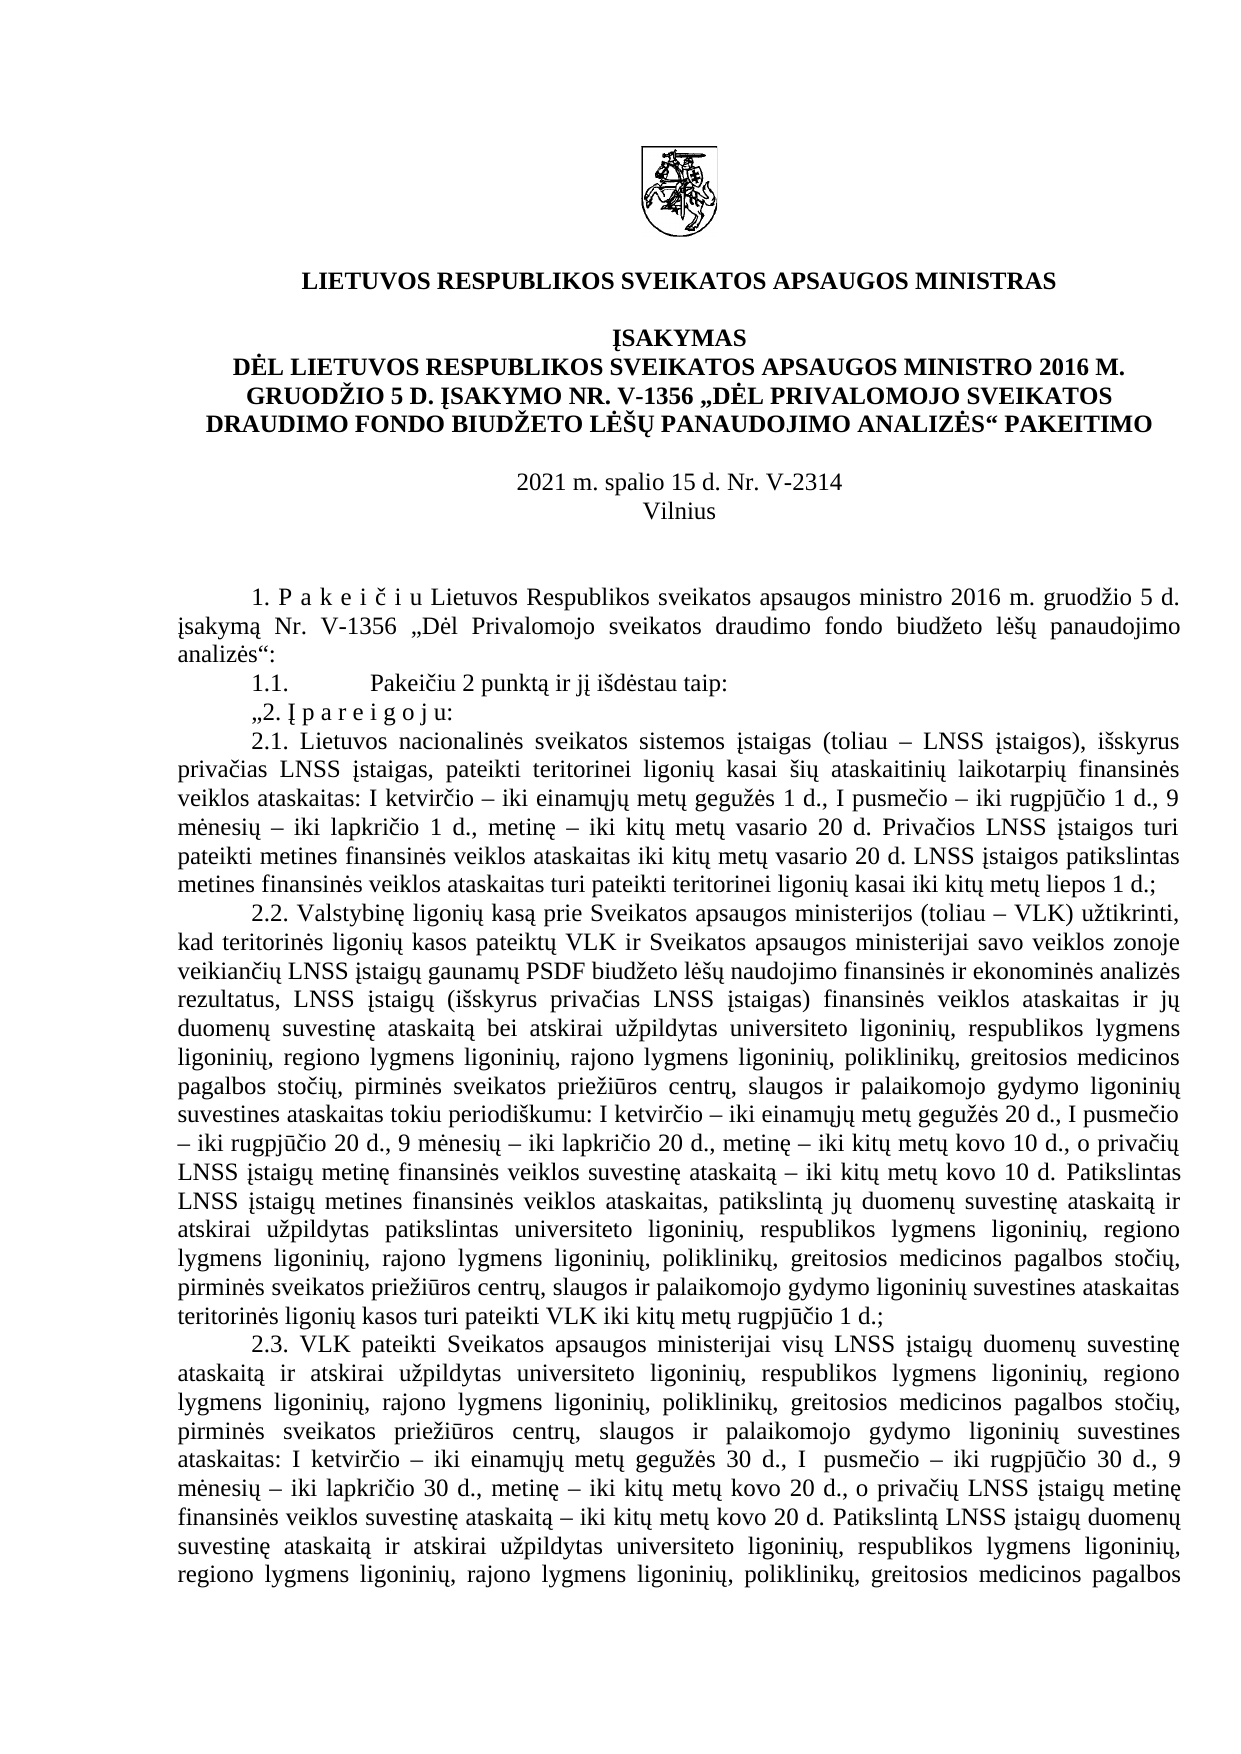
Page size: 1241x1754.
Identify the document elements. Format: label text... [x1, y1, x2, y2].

text „2. Į p a r e i g o j u: [177, 697, 1181, 726]
text 2.1. Lietuvos nacionalinės sveikatos sistemos įstaigas (toliau – LNSS įstaigos), išskyrus privačias LNSS įstaigas, pateikti teritorinei ligonių kasai šių ataskaitinių laikotarpių finansinės veiklos ataskaitas: I ketvirčio – iki einamųjų metų gegužės 1 d., I pusmečio – iki rugpjūčio 1 d., 9 mėnesių – iki lapkričio 1 d., metinę – iki kitų metų vasario 20 d. Privačios LNSS įstaigos turi pateikti metines finansinės veiklos ataskaitas iki kitų metų vasario 20 d. LNSS įstaigos patikslintas metines finansinės veiklos ataskaitas turi pateikti teritorinei ligonių kasai iki kitų metų liepos 1 d.; [177, 726, 1181, 898]
text ĮSAKYMAS [177, 323, 1181, 352]
text DĖL LIETUVOS RESPUBLIKOS SVEIKATOS APSAUGOS MINISTRO 2016 M. GRUODŽIO 5 D. ĮSAKYMO NR. V-1356 „DĖL PRIVALOMOJO SVEIKATOS DRAUDIMO FONDO BIUDŽETO LĖŠŲ PANAUDOJIMO ANALIZĖS“ PAKEITIMO [177, 352, 1181, 438]
text 2.3. VLK pateikti Sveikatos apsaugos ministerijai visų LNSS įstaigų duomenų suvestinę ataskaitą ir atskirai užpildytas universiteto ligoninių, respublikos lygmens ligoninių, regiono lygmens ligoninių, rajono lygmens ligoninių, poliklinikų, greitosios medicinos pagalbos stočių, pirminės sveikatos priežiūros centrų, slaugos ir palaikomojo gydymo ligoninių suvestines ataskaitas: I ketvirčio – iki einamųjų metų gegužės 30 d., I pusmečio – iki rugpjūčio 30 d., 9 mėnesių – iki lapkričio 30 d., metinę – iki kitų metų kovo 20 d., o privačių LNSS įstaigų metinę finansinės veiklos suvestinę ataskaitą – iki kitų metų kovo 20 d. Patikslintą LNSS įstaigų duomenų suvestinę ataskaitą ir atskirai užpildytas universiteto ligoninių, respublikos lygmens ligoninių, regiono lygmens ligoninių, rajono lygmens ligoninių, poliklinikų, greitosios medicinos pagalbos [177, 1329, 1181, 1588]
text 2.2. Valstybinę ligonių kasą prie Sveikatos apsaugos ministerijos (toliau – VLK) užtikrinti, kad teritorinės ligonių kasos pateiktų VLK ir Sveikatos apsaugos ministerijai savo veiklos zonoje veikiančių LNSS įstaigų gaunamų PSDF biudžeto lėšų naudojimo finansinės ir ekonominės analizės rezultatus, LNSS įstaigų (išskyrus privačias LNSS įstaigas) finansinės veiklos ataskaitas ir jų duomenų suvestinę ataskaitą bei atskirai užpildytas universiteto ligoninių, respublikos lygmens ligoninių, regiono lygmens ligoninių, rajono lygmens ligoninių, poliklinikų, greitosios medicinos pagalbos stočių, pirminės sveikatos priežiūros centrų, slaugos ir palaikomojo gydymo ligoninių suvestines ataskaitas tokiu periodiškumu: I ketvirčio – iki einamųjų metų gegužės 20 d., I pusmečio – iki rugpjūčio 20 d., 9 mėnesių – iki lapkričio 20 d., metinę – iki kitų metų kovo 10 d., o privačių LNSS įstaigų metinę finansinės veiklos suvestinę ataskaitą – iki kitų metų kovo 10 d. Patikslintas LNSS įstaigų metines finansinės veiklos ataskaitas, patikslintą jų duomenų suvestinę ataskaitą ir atskirai užpildytas patikslintas universiteto ligoninių, respublikos lygmens ligoninių, regiono lygmens ligoninių, rajono lygmens ligoninių, poliklinikų, greitosios medicinos pagalbos stočių, pirminės sveikatos priežiūros centrų, slaugos ir palaikomojo gydymo ligoninių suvestines ataskaitas teritorinės ligonių kasos turi pateikti VLK iki kitų metų rugpjūčio 1 d.; [177, 898, 1181, 1329]
text LIETUVOS RESPUBLIKOS SVEIKATOS APSAUGOS MINISTRAS [177, 266, 1181, 294]
text 2021 m. spalio 15 d. Nr. V-2314 [177, 467, 1181, 496]
text Vilnius [177, 496, 1181, 524]
text 1. P a k e i č i u Lietuvos Respublikos sveikatos apsaugos ministro 2016 m. gruodžio 5 d. įsakymą Nr. V-1356 „dėl Privalomojo sveikatos draudimo fondo biudžeto lėšų panaudojimo analizės“: [177, 582, 1181, 668]
text 1.1. Pakeičiu 2 punktą ir jį išdėstau taip: [251, 668, 1181, 697]
